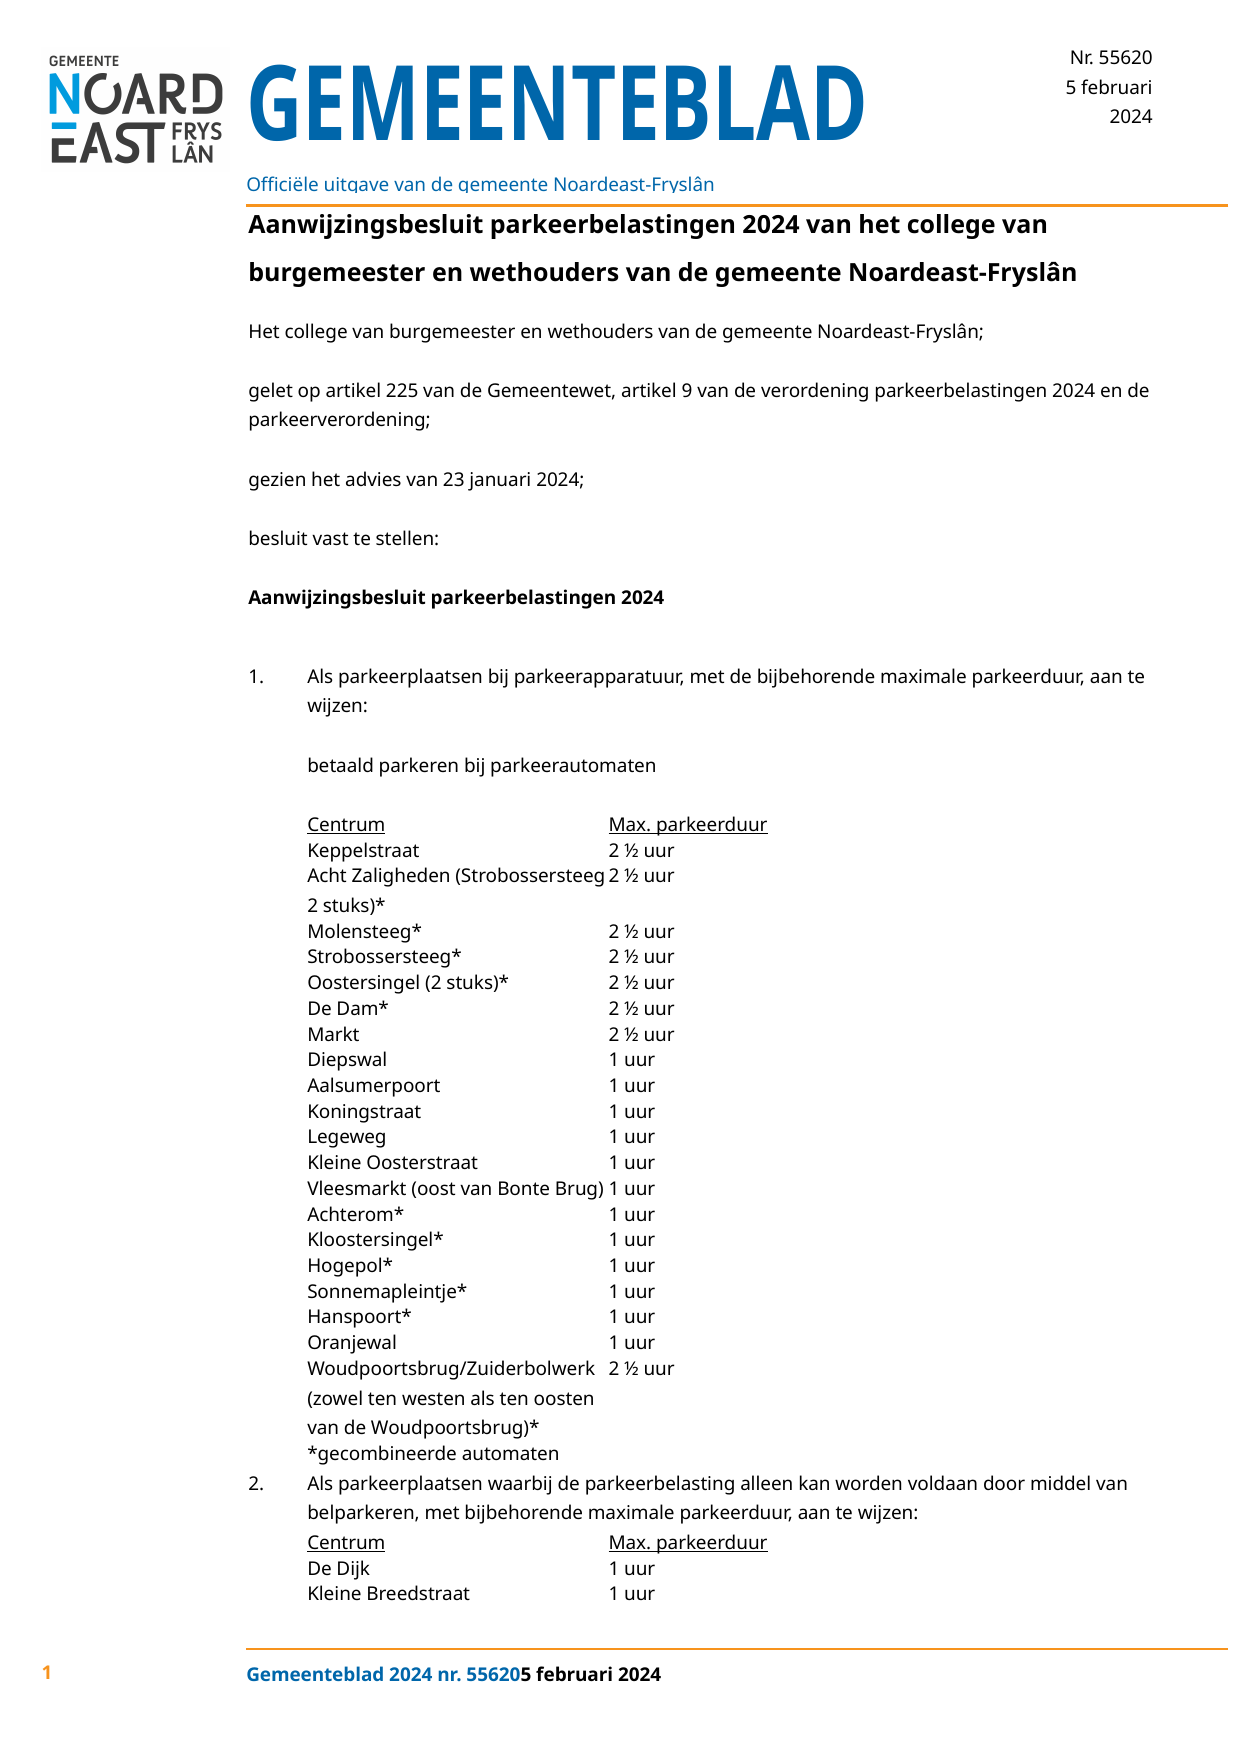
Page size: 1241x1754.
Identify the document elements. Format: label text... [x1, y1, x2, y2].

table_cell Keppelstraat [307, 837, 608, 862]
table_cell Achterom* [307, 1201, 608, 1227]
table_cell 1 uur [608, 1098, 1211, 1124]
text gezien het advies van 23 januari 2024; [248, 466, 1152, 492]
list betaald parkeren bij parkeerautomaten [248, 752, 1152, 777]
table_cell 1 uur [608, 1278, 1211, 1304]
table_cell Molensteeg* [307, 918, 608, 943]
table_header Max. parkeerduur [608, 1529, 909, 1555]
text Het college van burgemeester en wethouders van de gemeente Noardeast-Fryslân; [248, 318, 1152, 344]
table_cell 2 ½ uur [608, 1355, 1211, 1440]
table_cell 1 uur [608, 1304, 1211, 1329]
list *gecombineerde automaten [248, 1440, 1152, 1466]
table_cell De Dijk [307, 1555, 608, 1581]
list Als parkeerplaatsen waarbij de parkeerbelasting alleen kan worden voldaan door middel van belparkeren, met bijbehorende maximale parkeerduur, aan te wijzen: [248, 1470, 1152, 1525]
table_cell Acht Zaligheden (Strobossersteeg 2 stuks)* [307, 863, 608, 918]
table_cell De Dam* [307, 995, 608, 1021]
table_cell 1 uur [608, 1252, 1211, 1278]
table_cell 1 uur [608, 1072, 1211, 1098]
table_cell 1 uur [608, 1046, 1211, 1072]
table_cell 2 ½ uur [608, 837, 1211, 862]
table_cell 1 uur [608, 1555, 909, 1581]
table_cell Vleesmarkt (oost van Bonte Brug) [307, 1175, 608, 1201]
table_cell 2 ½ uur [608, 863, 1211, 918]
table_cell Sonnemapleintje* [307, 1278, 608, 1304]
table_cell Hogepol* [307, 1252, 608, 1278]
table_cell 2 ½ uur [608, 1021, 1211, 1046]
table_cell 1 uur [608, 1330, 1211, 1355]
table_cell Hanspoort* [307, 1304, 608, 1329]
table_cell 2 ½ uur [608, 969, 1211, 995]
table_cell Legeweg [307, 1124, 608, 1149]
table_cell 2 ½ uur [608, 944, 1211, 969]
table_cell 1 uur [608, 1175, 1211, 1201]
text gelet op artikel 225 van de Gemeentewet, artikel 9 van de verordening parkeerbelastingen 2024 en de parkeerverordening; [248, 377, 1152, 432]
table_cell 1 uur [608, 1124, 1211, 1149]
table_cell Oranjewal [307, 1330, 608, 1355]
table_cell 2 ½ uur [608, 918, 1211, 943]
table_cell Kloostersingel* [307, 1227, 608, 1252]
table_cell Oostersingel (2 stuks)* [307, 969, 608, 995]
picture [41, 47, 231, 172]
text besluit vast te stellen: [248, 525, 1152, 551]
table_cell Kleine Oosterstraat [307, 1149, 608, 1175]
table_cell 1 uur [608, 1149, 1211, 1175]
table_cell Strobossersteeg* [307, 944, 608, 969]
text Aanwijzingsbesluit parkeerbelastingen 2024 van het college van burgemeester en wethouders van de gemeente Noardeast-Fryslân [248, 207, 1152, 288]
table_cell Diepswal [307, 1046, 608, 1072]
table_header Centrum [307, 811, 608, 837]
table_cell 1 uur [608, 1201, 1211, 1227]
text Aanwijzingsbesluit parkeerbelastingen 2024 [248, 584, 1152, 610]
table_header Centrum [307, 1529, 608, 1555]
table_cell Kleine Breedstraat [307, 1581, 608, 1606]
table_cell Aalsumerpoort [307, 1072, 608, 1098]
table_cell Koningstraat [307, 1098, 608, 1124]
list Als parkeerplaatsen bij parkeerapparatuur, met de bijbehorende maximale parkeerduur, aan te wijzen: [248, 663, 1152, 718]
table_cell 1 uur [608, 1581, 909, 1606]
table_cell Woudpoortsbrug/Zuiderbolwerk (zowel ten westen als ten oosten van de Woudpoortsbrug)* [307, 1355, 608, 1440]
table_cell 2 ½ uur [608, 995, 1211, 1021]
table_cell Markt [307, 1021, 608, 1046]
table_cell 1 uur [608, 1227, 1211, 1252]
table_header Max. parkeerduur [608, 811, 1211, 837]
